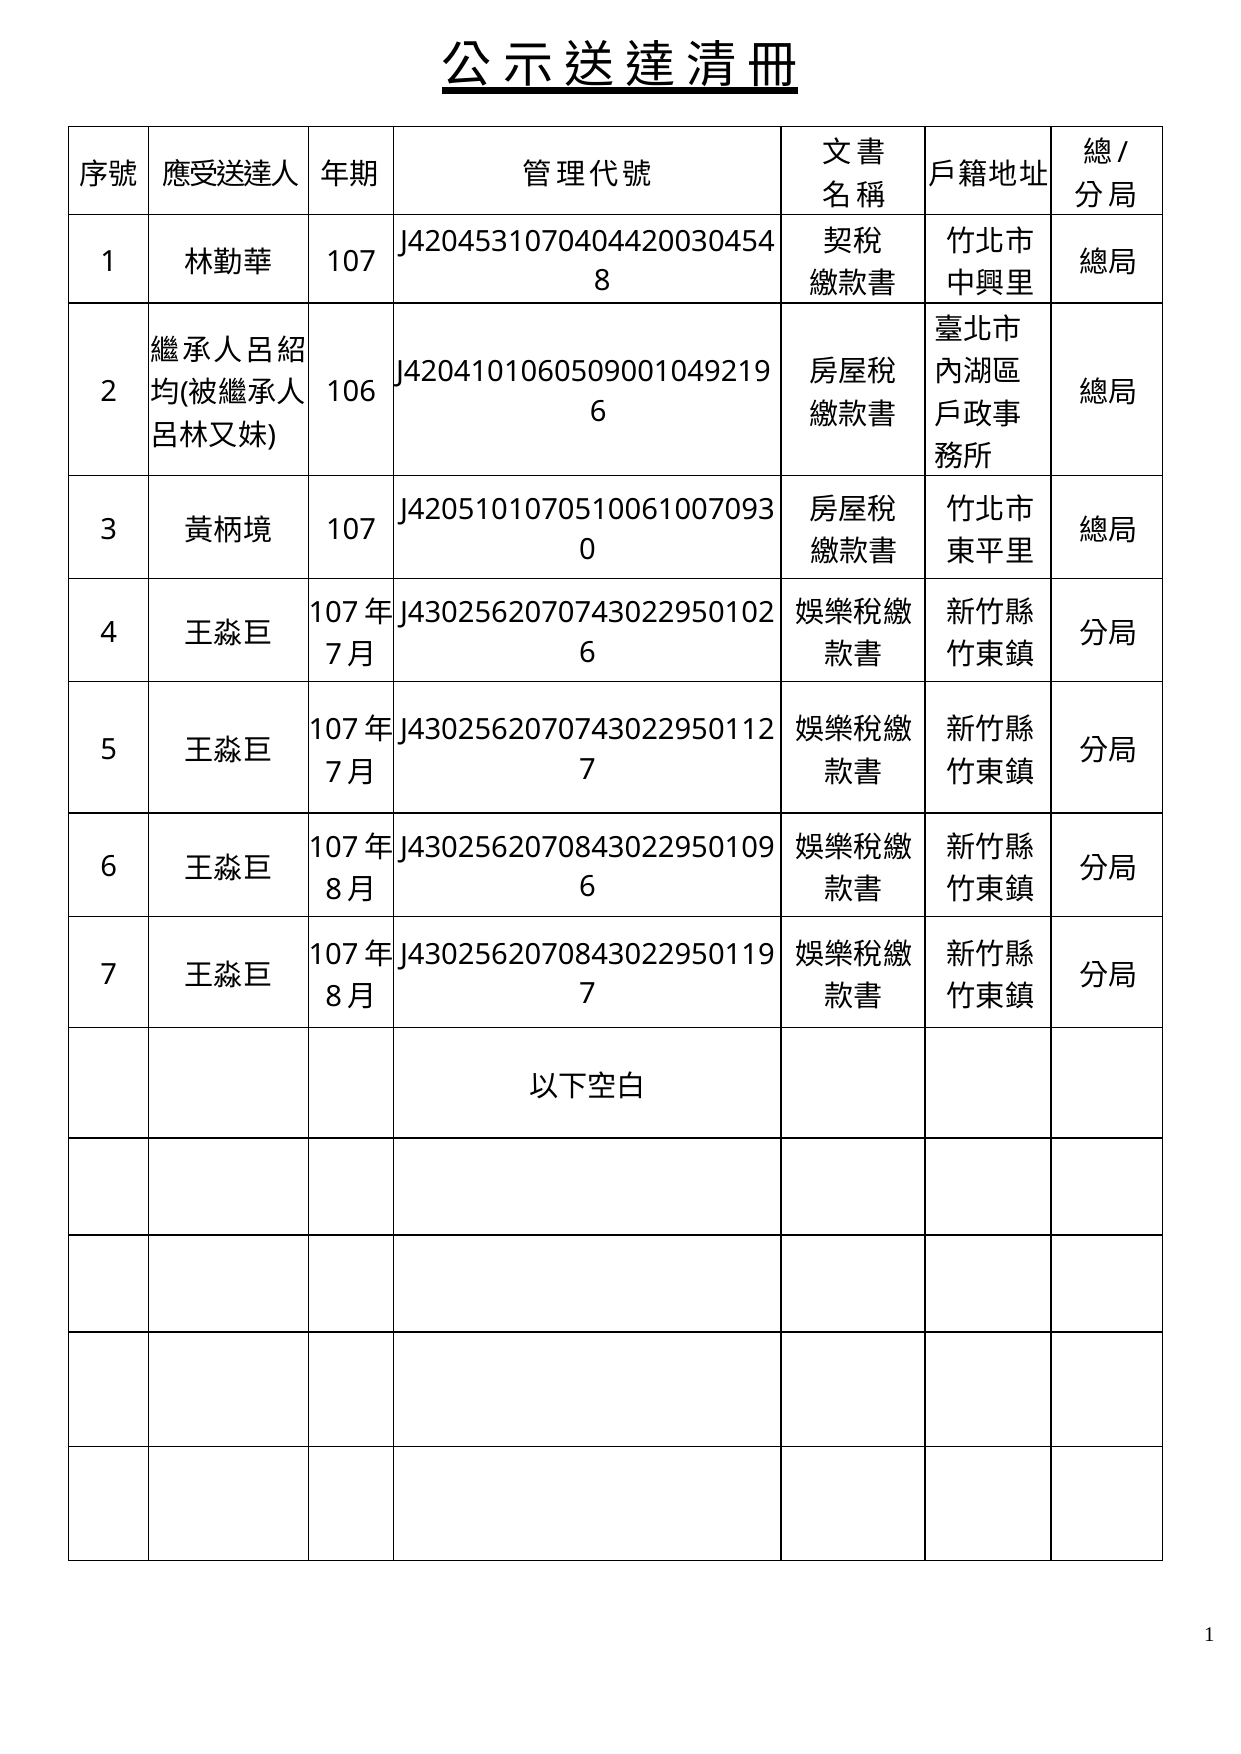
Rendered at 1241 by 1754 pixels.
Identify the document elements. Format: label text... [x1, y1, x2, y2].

table_cell [69, 1139, 148, 1234]
table_cell 竹北市中興里 [926, 215, 1050, 302]
table_cell 107年 7月 [309, 579, 393, 681]
table_cell 總局 [1052, 476, 1162, 578]
table_cell 107年 8月 [309, 917, 393, 1026]
table_cell [149, 1028, 308, 1137]
table_cell 娛樂稅繳款書 [782, 579, 924, 681]
table_cell 分局 [1052, 682, 1162, 812]
table_cell [394, 1236, 780, 1331]
table_cell [309, 1028, 393, 1137]
table_cell J43025620707430229501127 [394, 682, 780, 812]
table_cell [69, 1447, 148, 1560]
table_cell 新竹縣 竹東鎮 [926, 682, 1050, 812]
table_cell 王淼巨 [149, 814, 308, 916]
table_cell 黃柄境 [149, 476, 308, 578]
table_cell 王淼巨 [149, 682, 308, 812]
table_cell 房屋稅 繳款書 [782, 304, 924, 475]
table_cell [1052, 1333, 1162, 1446]
table_cell [926, 1028, 1050, 1137]
table_header 管理代號 [394, 127, 780, 214]
table_cell 繼承人呂紹均(被繼承人呂林又妹) [149, 304, 308, 475]
table_cell [926, 1236, 1050, 1331]
table_cell 6 [69, 814, 148, 916]
table_cell [926, 1333, 1050, 1446]
table_cell [149, 1447, 308, 1560]
table_cell J42045310704044200304548 [394, 215, 780, 302]
table_cell [69, 1236, 148, 1331]
table_cell [394, 1333, 780, 1446]
text 公 示 送 達 清 冊 [25, 25, 1214, 97]
table_cell [782, 1028, 924, 1137]
table_cell 王淼巨 [149, 579, 308, 681]
table_cell [69, 1028, 148, 1137]
table_cell 2 [69, 304, 148, 475]
table_cell 分局 [1052, 814, 1162, 916]
table_cell 107 [309, 476, 393, 578]
table_cell 分局 [1052, 917, 1162, 1026]
table_cell 以下空白 [394, 1028, 780, 1137]
table_cell [926, 1447, 1050, 1560]
table_cell 4 [69, 579, 148, 681]
table_cell 娛樂稅繳款書 [782, 917, 924, 1026]
table_cell 總局 [1052, 215, 1162, 302]
table_cell [1052, 1236, 1162, 1331]
table_cell [149, 1236, 308, 1331]
table_cell [309, 1333, 393, 1446]
table_cell 分局 [1052, 579, 1162, 681]
table_cell [309, 1236, 393, 1331]
table_cell 竹北市東平里 [926, 476, 1050, 578]
table_cell 3 [69, 476, 148, 578]
table_cell [1052, 1028, 1162, 1137]
table_cell 5 [69, 682, 148, 812]
table_cell 1 [69, 215, 148, 302]
table_header 應受送達人 [149, 127, 308, 214]
table_cell 107年 8月 [309, 814, 393, 916]
table_cell 臺北市 內湖區戶政事務所 [926, 304, 1050, 475]
table_cell [394, 1139, 780, 1234]
table_cell [1052, 1139, 1162, 1234]
table_cell [1052, 1447, 1162, 1560]
table_cell 娛樂稅繳款書 [782, 682, 924, 812]
table_cell 新竹縣 竹東鎮 [926, 814, 1050, 916]
table_cell [782, 1333, 924, 1446]
table_cell J43025620707430229501026 [394, 579, 780, 681]
table_cell 娛樂稅繳款書 [782, 814, 924, 916]
table_cell 106 [309, 304, 393, 475]
table_header 總/ 分局 [1052, 127, 1162, 214]
table_cell [69, 1333, 148, 1446]
table_cell J43025620708430229501096 [394, 814, 780, 916]
table_cell [149, 1333, 308, 1446]
table_cell 契稅 繳款書 [782, 215, 924, 302]
table_cell 王淼巨 [149, 917, 308, 1026]
table_cell J42051010705100610070930 [394, 476, 780, 578]
table_cell [782, 1236, 924, 1331]
table_cell J43025620708430229501197 [394, 917, 780, 1026]
table_cell 107 [309, 215, 393, 302]
table_cell J42041010605090010492196 [394, 304, 780, 475]
table_header 年期 [309, 127, 393, 214]
table_header 戶 籍 地 址 [926, 127, 1050, 214]
table_cell [309, 1447, 393, 1560]
table_cell 房屋稅 繳款書 [782, 476, 924, 578]
table_cell [926, 1139, 1050, 1234]
table_cell [394, 1447, 780, 1560]
table_header 文書 名稱 [782, 127, 924, 214]
table_cell [309, 1139, 393, 1234]
table_cell 107年 7月 [309, 682, 393, 812]
table_cell [782, 1139, 924, 1234]
table_cell [149, 1139, 308, 1234]
table_header 序號 [69, 127, 148, 214]
table_cell 總局 [1052, 304, 1162, 475]
table_cell 新竹縣 竹東鎮 [926, 917, 1050, 1026]
table_cell 7 [69, 917, 148, 1026]
table_cell 新竹縣 竹東鎮 [926, 579, 1050, 681]
table_cell [782, 1447, 924, 1560]
table_cell 林勤華 [149, 215, 308, 302]
